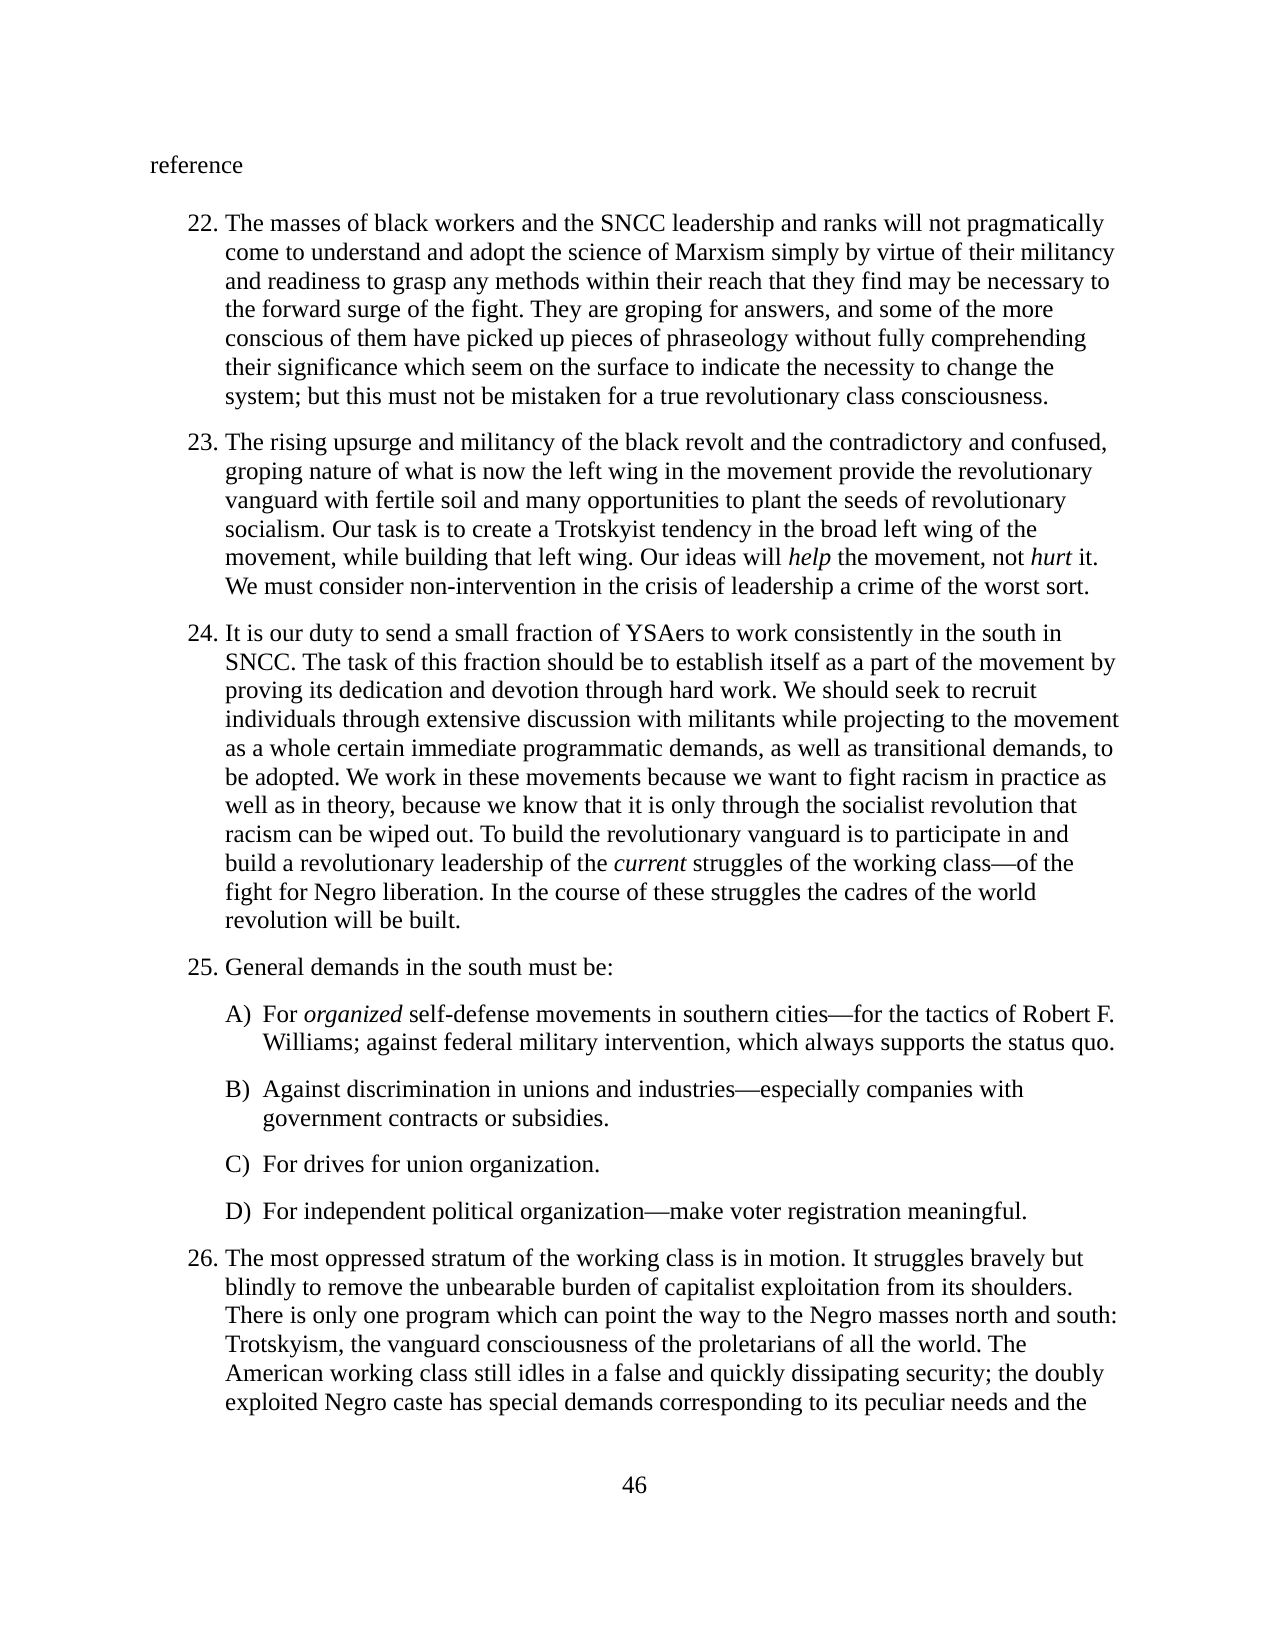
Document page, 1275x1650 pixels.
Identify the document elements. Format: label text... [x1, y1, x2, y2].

list Against discrimination in unions and industries—especially companies with government contracts or subsidies. [225, 1074, 1125, 1132]
list For independent political organization—make voter registration meaningful. [225, 1196, 1125, 1225]
list For organized self-defense movements in southern cities—for the tactics of Robert F. Williams; against federal military intervention, which always supports the status quo. [225, 999, 1125, 1056]
list General demands in the south must be: [187, 952, 1125, 981]
list The rising upsurge and militancy of the black revolt and the contradictory and confused, groping nature of what is now the left wing in the movement provide the revolutionary vanguard with fertile soil and many opportunities to plant the seeds of revolutionary socialism. Our task is to create a Trotskyist tendency in the broad left wing of the movement, while building that left wing. Our ideas will help the movement, not hurt it. We must consider non-intervention in the crisis of leadership a crime of the worst sort. [187, 427, 1125, 600]
list It is our duty to send a small fraction of YSAers to work consistently in the south in SNCC. The task of this fraction should be to establish itself as a part of the movement by proving its dedication and devotion through hard work. We should seek to recruit individuals through extensive discussion with militants while projecting to the movement as a whole certain immediate programmatic demands, as well as transitional demands, to be adopted. We work in these movements because we want to fight racism in practice as well as in theory, because we know that it is only through the socialist revolution that racism can be wiped out. To build the revolutionary vanguard is to participate in and build a revolutionary leadership of the current struggles of the working class—of the fight for Negro liberation. In the course of these struggles the cadres of the world revolution will be built. [187, 618, 1125, 934]
list For drives for union organization. [225, 1149, 1125, 1178]
list The masses of black workers and the SNCC leadership and ranks will not pragmatically come to understand and adopt the science of Marxism simply by virtue of their militancy and readiness to grasp any methods within their reach that they find may be necessary to the forward surge of the fight. They are groping for answers, and some of the more conscious of them have picked up pieces of phraseology without fully comprehending their significance which seem on the surface to indicate the necessity to change the system; but this must not be mistaken for a true revolutionary class consciousness. [187, 208, 1125, 409]
list The most oppressed stratum of the working class is in motion. It struggles bravely but blindly to remove the unbearable burden of capitalist exploitation from its shoulders. There is only one program which can point the way to the Negro masses north and south: Trotskyism, the vanguard consciousness of the proletarians of all the world. The American working class still idles in a false and quickly dissipating security; the doubly exploited Negro caste has special demands corresponding to its peculiar needs and the [187, 1243, 1125, 1415]
